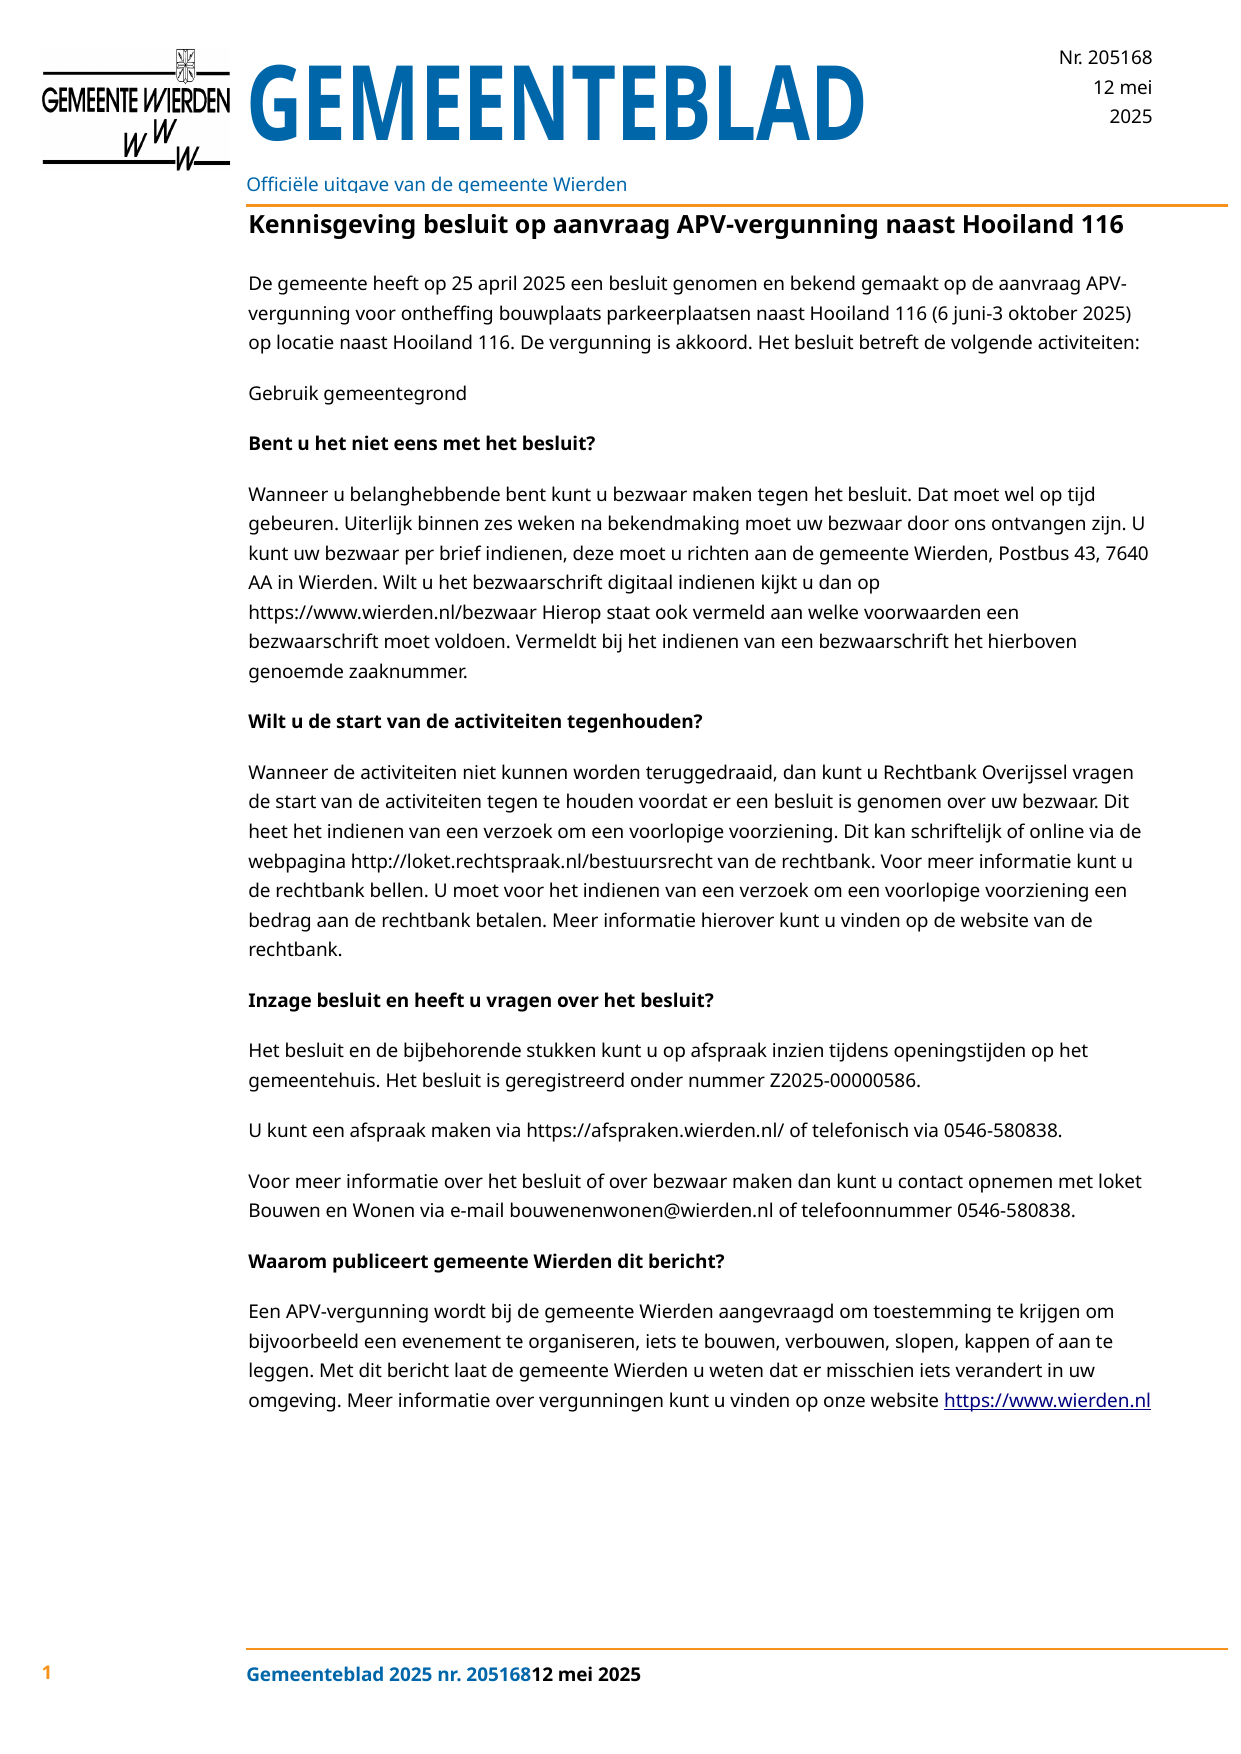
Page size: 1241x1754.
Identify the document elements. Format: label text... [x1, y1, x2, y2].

text Bent u het niet eens met het besluit? [248, 430, 1152, 456]
text Wanneer de activiteiten niet kunnen worden teruggedraaid, dan kunt u Rechtbank Overijssel vragen de start van de activiteiten tegen te houden voordat er een besluit is genomen over uw bezwaar. Dit heet het indienen van een verzoek om een voorlopige voorziening. Dit kan schriftelijk of online via de webpagina http://loket.rechtspraak.nl/bestuursrecht van de rechtbank. Voor meer informatie kunt u de rechtbank bellen. U moet voor het indienen van een verzoek om een voorlopige voorziening een bedrag aan de rechtbank betalen. Meer informatie hierover kunt u vinden op de website van de rechtbank. [248, 759, 1152, 962]
picture [41, 47, 231, 172]
text Een APV-vergunning wordt bij de gemeente Wierden aangevraagd om toestemming te krijgen om bijvoorbeeld een evenement te organiseren, iets te bouwen, verbouwen, slopen, kappen of aan te leggen. Met dit bericht laat de gemeente Wierden u weten dat er misschien iets verandert in uw omgeving. Meer informatie over vergunningen kunt u vinden op onze website https://www.wierden.nl [248, 1298, 1152, 1413]
text Gebruik gemeentegrond [248, 380, 1152, 406]
text De gemeente heeft op 25 april 2025 een besluit genomen en bekend gemaakt op de aanvraag APV-vergunning voor ontheffing bouwplaats parkeerplaatsen naast Hooiland 116 (6 juni-3 oktober 2025) op locatie naast Hooiland 116. De vergunning is akkoord. Het besluit betreft de volgende activiteiten: [248, 270, 1152, 355]
text Waarom publiceert gemeente Wierden dit bericht? [248, 1248, 1152, 1273]
text Kennisgeving besluit op aanvraag APV-vergunning naast Hooiland 116 [248, 207, 1152, 241]
text Het besluit en de bijbehorende stukken kunt u op afspraak inzien tijdens openingstijden op het gemeentehuis. Het besluit is geregistreerd onder nummer Z2025-00000586. [248, 1037, 1152, 1093]
text U kunt een afspraak maken via https://afspraken.wierden.nl/ of telefonisch via 0546-580838. [248, 1117, 1152, 1143]
text Voor meer informatie over het besluit of over bezwaar maken dan kunt u contact opnemen met loket Bouwen en Wonen via e-mail bouwenenwonen@wierden.nl of telefoonnummer 0546-580838. [248, 1168, 1152, 1223]
text Wilt u de start van de activiteiten tegenhouden? [248, 709, 1152, 734]
text Wanneer u belanghebbende bent kunt u bezwaar maken tegen het besluit. Dat moet wel op tijd gebeuren. Uiterlijk binnen zes weken na bekendmaking moet uw bezwaar door ons ontvangen zijn. U kunt uw bezwaar per brief indienen, deze moet u richten aan de gemeente Wierden, Postbus 43, 7640 AA in Wierden. Wilt u het bezwaarschrift digitaal indienen kijkt u dan op https://www.wierden.nl/bezwaar Hierop staat ook vermeld aan welke voorwaarden een bezwaarschrift moet voldoen. Vermeldt bij het indienen van een bezwaarschrift het hierboven genoemde zaaknummer. [248, 481, 1152, 684]
text Inzage besluit en heeft u vragen over het besluit? [248, 987, 1152, 1013]
